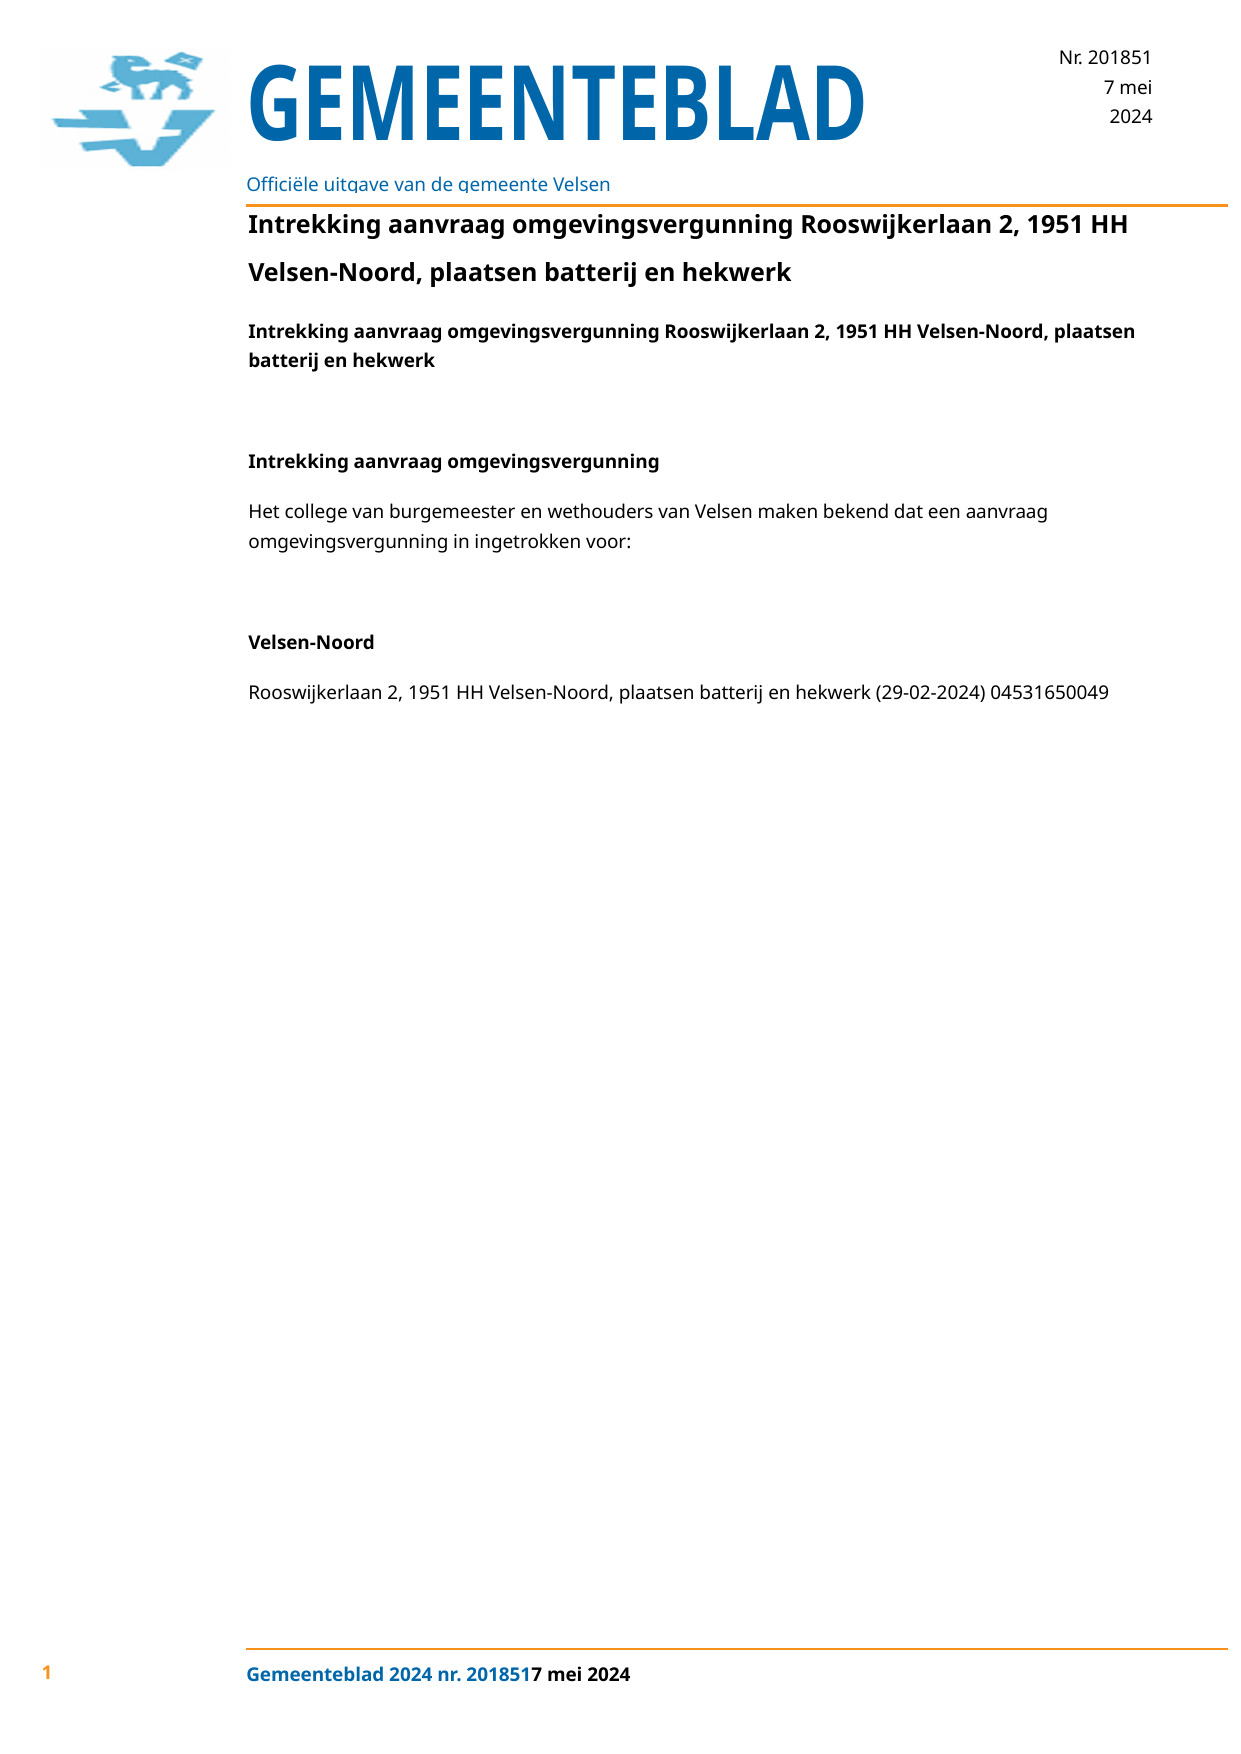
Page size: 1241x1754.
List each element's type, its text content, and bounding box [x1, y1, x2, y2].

text Het college van burgemeester en wethouders van Velsen maken bekend dat een aanvraag omgevingsvergunning in ingetrokken voor: [248, 499, 1152, 554]
picture [41, 47, 231, 172]
text Intrekking aanvraag omgevingsvergunning Rooswijkerlaan 2, 1951 HH Velsen-Noord, plaatsen batterij en hekwerk [248, 207, 1152, 288]
text Velsen-Noord [248, 629, 1152, 655]
text Intrekking aanvraag omgevingsvergunning [248, 448, 1152, 474]
text Intrekking aanvraag omgevingsvergunning Rooswijkerlaan 2, 1951 HH Velsen-Noord, plaatsen batterij en hekwerk [248, 318, 1152, 373]
text Rooswijkerlaan 2, 1951 HH Velsen-Noord, plaatsen batterij en hekwerk (29-02-2024) 04531650049 [248, 679, 1152, 705]
